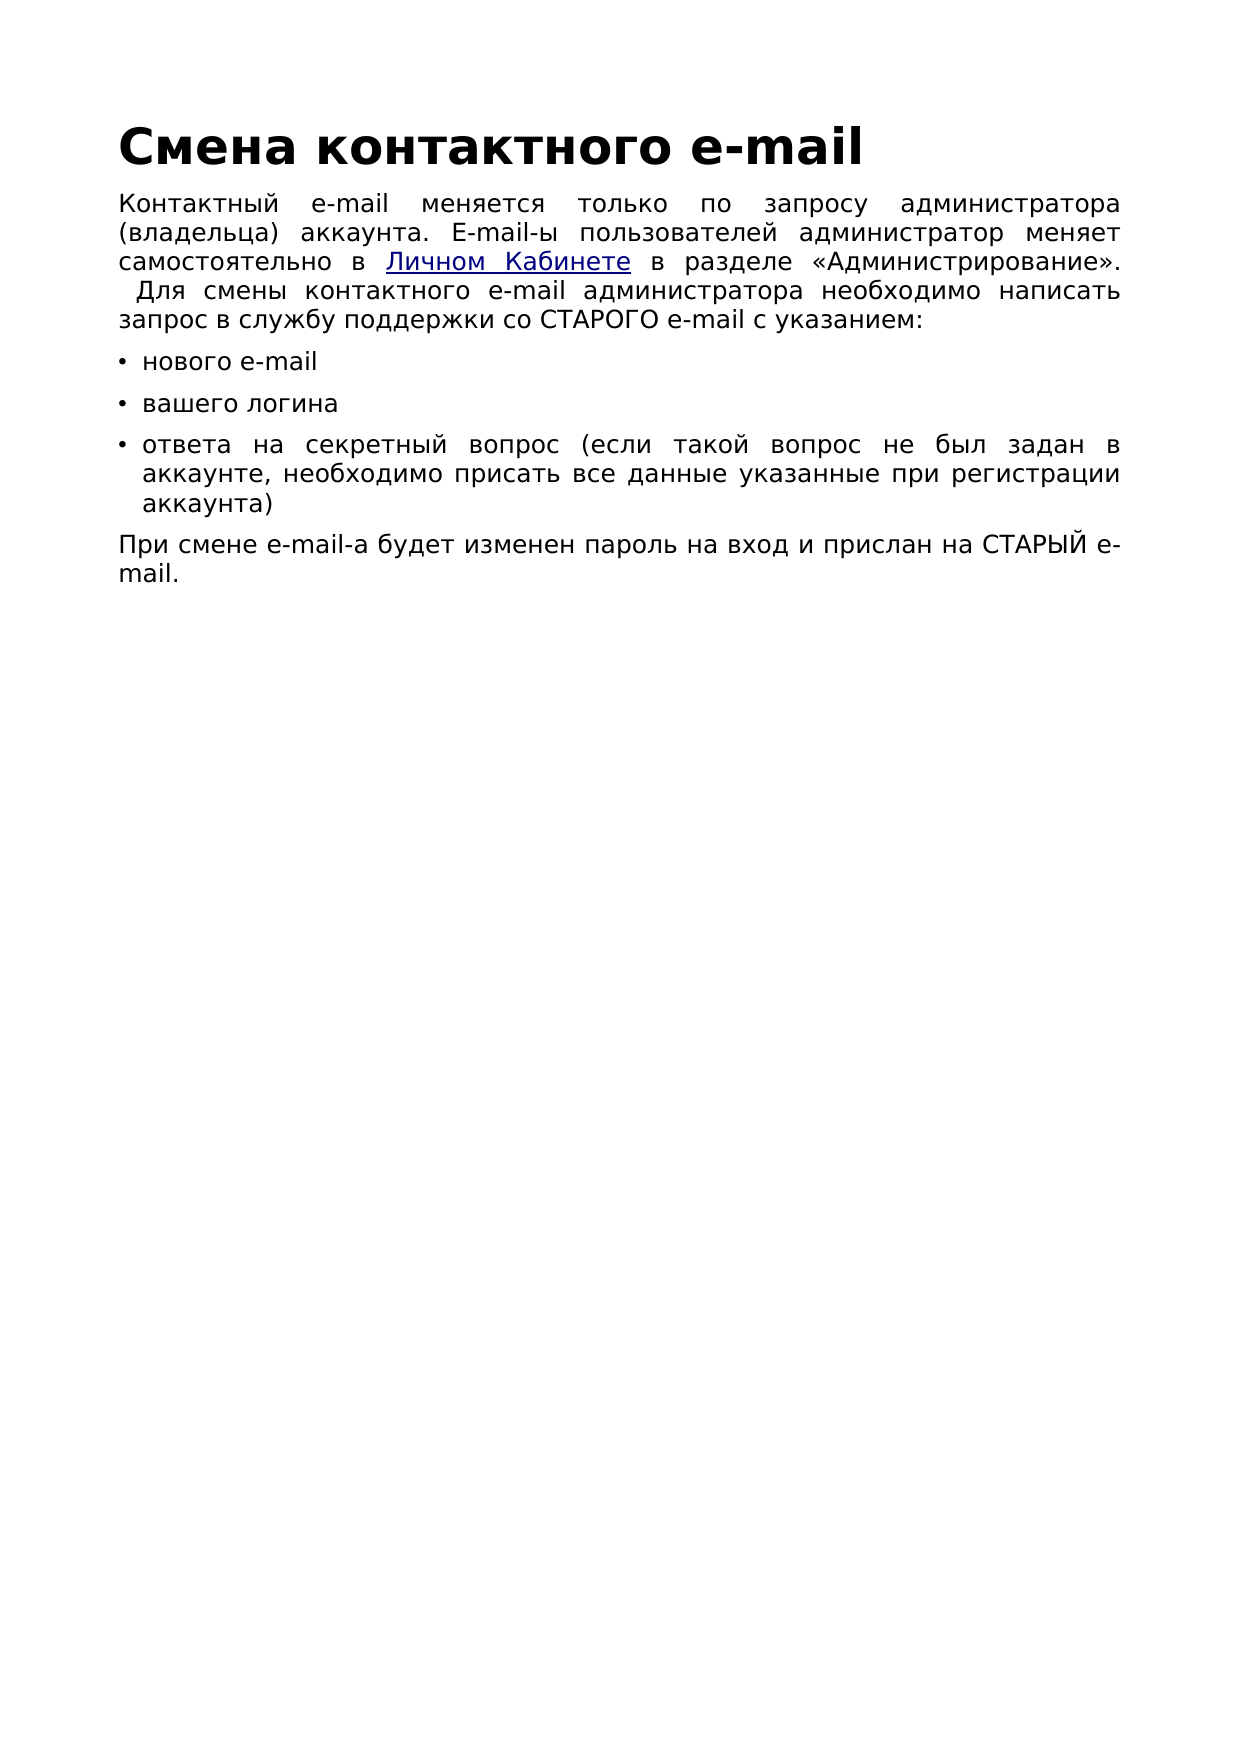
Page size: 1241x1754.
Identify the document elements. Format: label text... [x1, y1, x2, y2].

list вашего логина [118, 389, 1122, 418]
text При смене e-mail-а будет изменен пароль на вход и прислан на СТАРЫЙ e-mail. [118, 531, 1122, 589]
text Контактный e-mail меняется только по запросу администратора (владельца) аккаунта. E-mail-ы пользователей администратор меняет самостоятельно в Личном Кабинете в разделе «Администрирование». Для смены контактного e-mail администратора необходимо написать запрос в службу поддержки со СТАРОГО e-mail с указанием: [118, 189, 1122, 335]
list ответа на секретный вопрос (если такой вопрос не был задан в аккаунте, необходимо присать все данные указанные при регистрации аккаунта) [118, 431, 1122, 518]
list нового e-mail [118, 347, 1122, 376]
subtitle Смена контактного e-mail [118, 118, 1122, 176]
